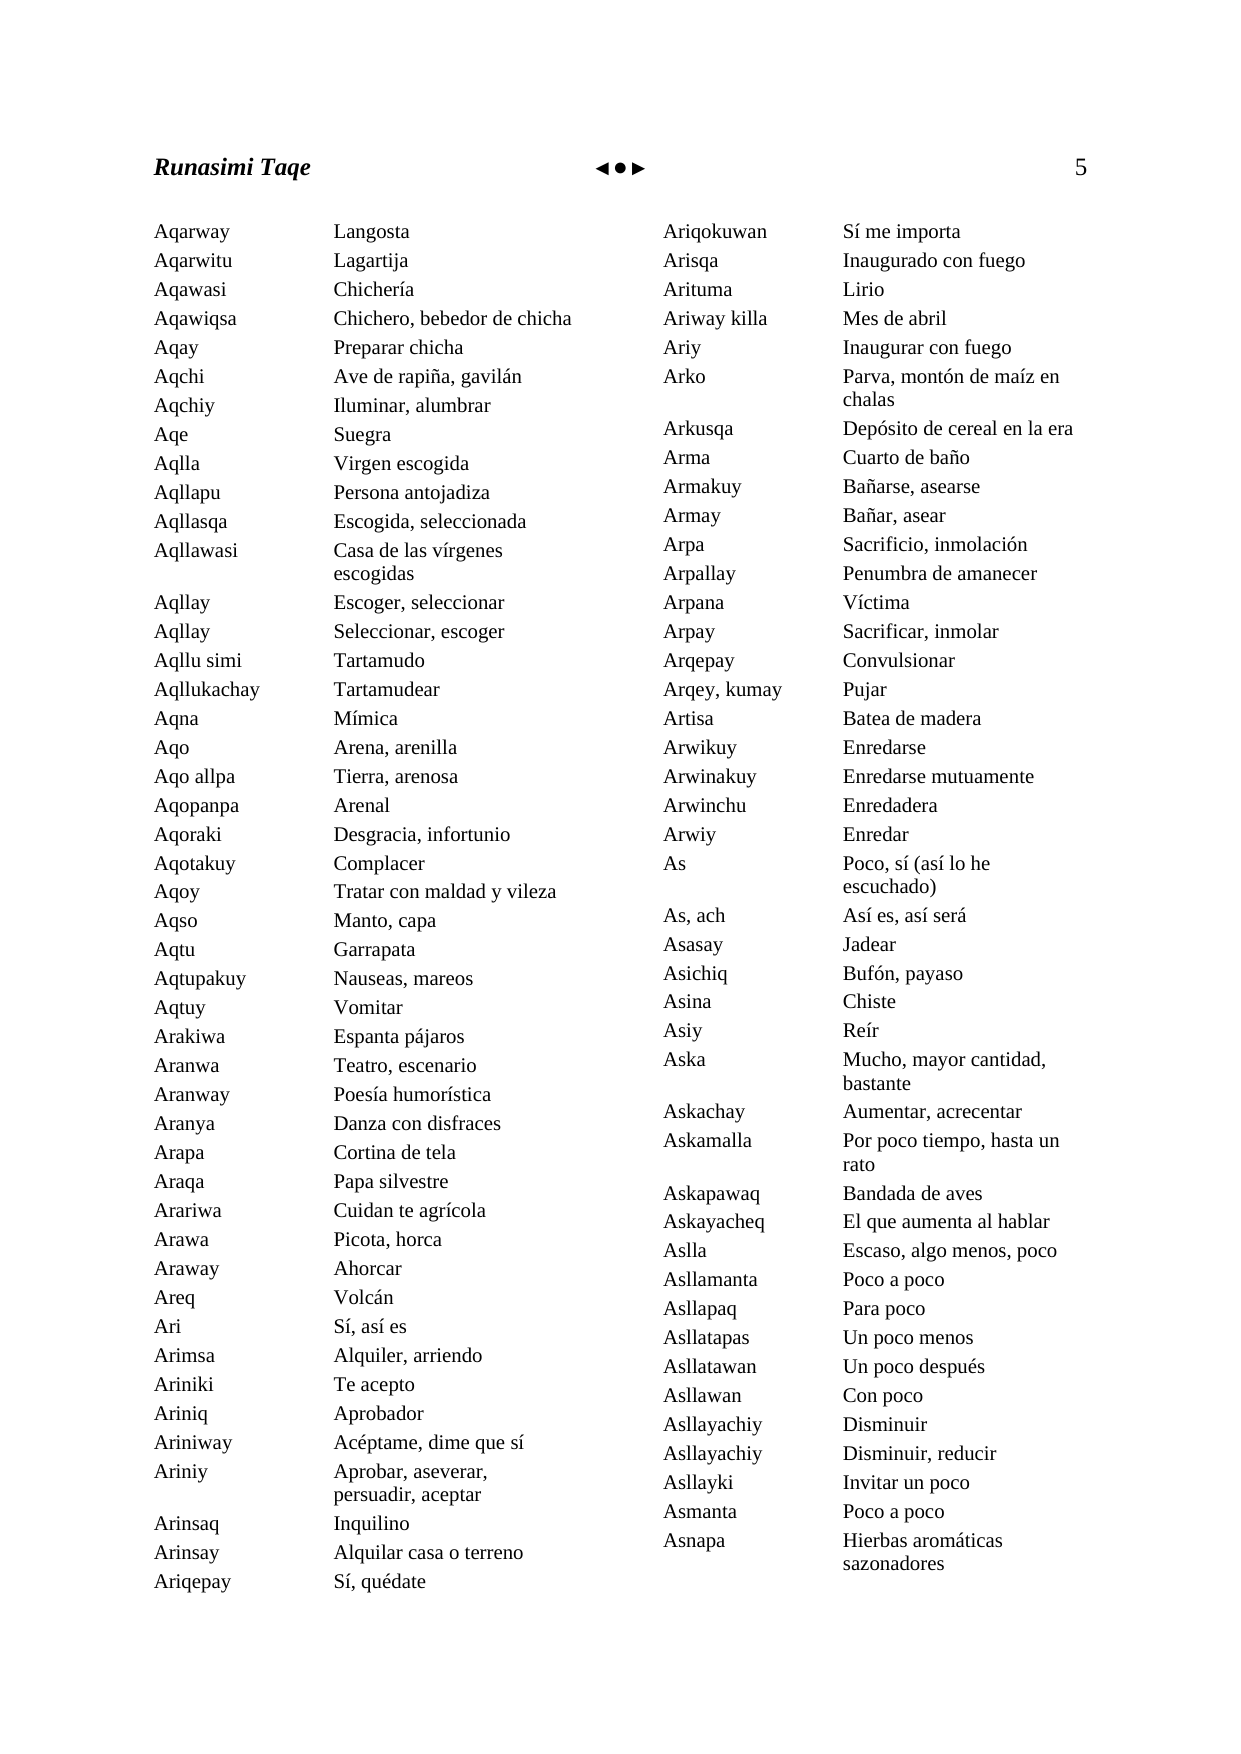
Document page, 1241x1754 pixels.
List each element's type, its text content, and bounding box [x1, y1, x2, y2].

table_cell Aqllapu [148, 478, 327, 507]
table_cell Mes de abril [837, 304, 1090, 333]
table_cell Espanta pájaros [328, 1022, 581, 1051]
table_cell Langosta [328, 217, 581, 246]
table_cell Persona antojadiza [328, 478, 581, 507]
table_cell Penumbra de amanecer [837, 559, 1090, 588]
table_cell Aqe [148, 420, 327, 449]
table_cell As, ach [657, 901, 837, 929]
table_cell Aqtu [148, 935, 327, 964]
table_cell Cortina de tela [328, 1138, 581, 1167]
table_cell Aumentar, acrecentar [837, 1098, 1090, 1126]
table_cell Enredadera [837, 791, 1090, 819]
table_cell Aska [657, 1045, 837, 1097]
table_cell Alquilar casa o terreno [328, 1538, 581, 1567]
table_cell Jadear [837, 930, 1090, 958]
table_cell Bañar, asear [837, 501, 1090, 530]
table_cell Nauseas, mareos [328, 964, 581, 993]
table_cell Así es, así será [837, 901, 1090, 929]
table_cell Aqawasi [148, 275, 327, 304]
table_cell Ariniy [148, 1457, 327, 1509]
table_cell Aqllu simi [148, 646, 327, 675]
table_cell Arapa [148, 1138, 327, 1167]
table_cell Aslla [657, 1236, 837, 1265]
table_cell Bufón, payaso [837, 959, 1090, 987]
table_cell Asllawan [657, 1381, 837, 1410]
table_cell Arituma [657, 275, 837, 304]
table_cell Aqopanpa [148, 791, 327, 819]
table_cell Inquilino [328, 1509, 581, 1538]
table_cell Convulsionar [837, 646, 1090, 675]
table_cell Preparar chicha [328, 333, 581, 362]
table_cell Enredarse [837, 733, 1090, 762]
table_cell Armakuy [657, 472, 837, 501]
table_cell Seleccionar, escoger [328, 617, 581, 646]
table_cell Lagartija [328, 246, 581, 275]
table_cell Asllatawan [657, 1352, 837, 1381]
table_cell Sacrificio, inmolación [837, 530, 1090, 559]
table_cell Iluminar, alumbrar [328, 391, 581, 420]
table_cell Virgen escogida [328, 449, 581, 478]
table_cell Arariwa [148, 1196, 327, 1225]
table_cell Enredarse mutuamente [837, 762, 1090, 791]
table_cell Arinsaq [148, 1509, 327, 1538]
table_cell Aqoy [148, 878, 327, 906]
table_cell Te acepto [328, 1370, 581, 1399]
table_cell Poco, sí (así lo he escuchado) [837, 849, 1090, 901]
table_cell Manto, capa [328, 906, 581, 935]
table_cell Garrapata [328, 935, 581, 964]
table_cell Un poco menos [837, 1323, 1090, 1352]
table_cell Arma [657, 443, 837, 472]
table_cell Ave de rapiña, gavilán [328, 362, 581, 391]
table_cell Aqarwitu [148, 246, 327, 275]
table_cell Aranya [148, 1109, 327, 1138]
table_cell Araqa [148, 1167, 327, 1196]
table_cell Un poco después [837, 1352, 1090, 1381]
table_cell Arpa [657, 530, 837, 559]
table_cell Araway [148, 1254, 327, 1283]
table_cell Ariqokuwan [657, 217, 837, 246]
table_cell Areq [148, 1283, 327, 1312]
table_cell Enredar [837, 820, 1090, 848]
table_cell Ariniq [148, 1399, 327, 1428]
table_cell Complacer [328, 849, 581, 877]
table_cell Pujar [837, 675, 1090, 704]
table_cell Vomitar [328, 993, 581, 1022]
table_cell Chiste [837, 988, 1090, 1016]
table_cell Aqna [148, 704, 327, 733]
table_cell Ari [148, 1312, 327, 1341]
table_cell Asina [657, 988, 837, 1016]
table_cell Aqlla [148, 449, 327, 478]
table_cell Inaugurado con fuego [837, 246, 1090, 275]
table_cell Bandada de aves [837, 1179, 1090, 1207]
table_cell Mímica [328, 704, 581, 733]
table_cell Poesía humorística [328, 1080, 581, 1109]
table_cell Disminuir, reducir [837, 1439, 1090, 1468]
table_cell Arpana [657, 588, 837, 617]
table_cell Arwinchu [657, 791, 837, 819]
table_cell Teatro, escenario [328, 1051, 581, 1080]
table_cell Ariniki [148, 1370, 327, 1399]
table_cell Asllayki [657, 1468, 837, 1497]
table_cell Escoger, seleccionar [328, 588, 581, 617]
table_cell Aqchi [148, 362, 327, 391]
table_cell Danza con disfraces [328, 1109, 581, 1138]
table_cell Aranwa [148, 1051, 327, 1080]
table_cell Asasay [657, 930, 837, 958]
table_cell Tratar con maldad y vileza [328, 878, 581, 906]
table_cell Ariqepay [148, 1567, 327, 1596]
table_cell Aqo allpa [148, 762, 327, 791]
table_cell Sí, así es [328, 1312, 581, 1341]
table_cell Arakiwa [148, 1022, 327, 1051]
table_cell Aqllawasi [148, 536, 327, 588]
table_cell Ariniway [148, 1428, 327, 1457]
table_cell Escaso, algo menos, poco [837, 1236, 1090, 1265]
table_cell Asllayachiy [657, 1439, 837, 1468]
table_cell Casa de las vírgenes escogidas [328, 536, 581, 588]
table_cell Escogida, seleccionada [328, 507, 581, 536]
table_cell Bañarse, asearse [837, 472, 1090, 501]
table_cell Volcán [328, 1283, 581, 1312]
table_cell Askamalla [657, 1126, 837, 1178]
table_cell Aqllay [148, 588, 327, 617]
table_cell Arimsa [148, 1341, 327, 1370]
table_cell Poco a poco [837, 1497, 1090, 1526]
table_cell Askachay [657, 1098, 837, 1126]
table_cell Aranway [148, 1080, 327, 1109]
table_cell Aqtupakuy [148, 964, 327, 993]
table_cell Askayacheq [657, 1208, 837, 1236]
table_cell Cuarto de baño [837, 443, 1090, 472]
table_cell Acéptame, dime que sí [328, 1428, 581, 1457]
table_cell Arwinakuy [657, 762, 837, 791]
table_cell Mucho, mayor cantidad, bastante [837, 1045, 1090, 1097]
table_cell Víctima [837, 588, 1090, 617]
table_cell Chichería [328, 275, 581, 304]
table_cell Asichiq [657, 959, 837, 987]
table_cell Aprobador [328, 1399, 581, 1428]
table_cell Artisa [657, 704, 837, 733]
table_cell Tartamudear [328, 675, 581, 704]
table_cell Arawa [148, 1225, 327, 1254]
table_cell Arqepay [657, 646, 837, 675]
table_cell Hierbas aromáticas sazonadores [837, 1526, 1090, 1578]
table_cell Asmanta [657, 1497, 837, 1526]
table_cell Aqllukachay [148, 675, 327, 704]
table_cell El que aumenta al hablar [837, 1208, 1090, 1236]
table_cell Con poco [837, 1381, 1090, 1410]
table_cell Arko [657, 362, 837, 414]
table_cell Suegra [328, 420, 581, 449]
table_cell Aqay [148, 333, 327, 362]
table_cell Arisqa [657, 246, 837, 275]
table_cell Ahorcar [328, 1254, 581, 1283]
table_cell Ariy [657, 333, 837, 362]
table_cell Sí, quédate [328, 1567, 581, 1596]
table_cell Asllayachiy [657, 1410, 837, 1439]
table_cell Disminuir [837, 1410, 1090, 1439]
table_cell Picota, horca [328, 1225, 581, 1254]
table_cell As [657, 849, 837, 901]
table_cell Sacrificar, inmolar [837, 617, 1090, 646]
table_cell Tierra, arenosa [328, 762, 581, 791]
table_cell Arpay [657, 617, 837, 646]
table_cell Arqey, kumay [657, 675, 837, 704]
table_cell Aqarway [148, 217, 327, 246]
table_cell Asllatapas [657, 1323, 837, 1352]
table_cell Chichero, bebedor de chicha [328, 304, 581, 333]
table_cell Asnapa [657, 1526, 837, 1578]
table_cell Aqchiy [148, 391, 327, 420]
table_cell Lirio [837, 275, 1090, 304]
table_cell Arkusqa [657, 414, 837, 443]
table_cell Arena, arenilla [328, 733, 581, 762]
table_cell Ariway killa [657, 304, 837, 333]
table_cell Asllamanta [657, 1265, 837, 1294]
table_cell Aqawiqsa [148, 304, 327, 333]
table_cell Aprobar, aseverar, persuadir, aceptar [328, 1457, 581, 1509]
table_cell Papa silvestre [328, 1167, 581, 1196]
table_cell Inaugurar con fuego [837, 333, 1090, 362]
table_cell Asllapaq [657, 1294, 837, 1323]
table_cell Aqtuy [148, 993, 327, 1022]
table_cell Arenal [328, 791, 581, 819]
table_cell Arinsay [148, 1538, 327, 1567]
table_cell Askapawaq [657, 1179, 837, 1207]
table_cell Poco a poco [837, 1265, 1090, 1294]
table_cell Cuidan te agrícola [328, 1196, 581, 1225]
table_cell Arpallay [657, 559, 837, 588]
table_cell Aqllasqa [148, 507, 327, 536]
table_cell Aqotakuy [148, 849, 327, 877]
table_cell Tartamudo [328, 646, 581, 675]
table_cell Parva, montón de maíz en chalas [837, 362, 1090, 414]
table_cell Invitar un poco [837, 1468, 1090, 1497]
table_cell Reír [837, 1016, 1090, 1045]
table_cell Batea de madera [837, 704, 1090, 733]
table_cell Asiy [657, 1016, 837, 1045]
table_cell Depósito de cereal en la era [837, 414, 1090, 443]
table_cell Arwikuy [657, 733, 837, 762]
table_cell Aqllay [148, 617, 327, 646]
table_cell Sí me importa [837, 217, 1090, 246]
table_cell Alquiler, arriendo [328, 1341, 581, 1370]
table_cell Desgracia, infortunio [328, 820, 581, 848]
table_cell Para poco [837, 1294, 1090, 1323]
table_cell Aqoraki [148, 820, 327, 848]
table_cell Arwiy [657, 820, 837, 848]
table_cell Armay [657, 501, 837, 530]
table_cell Por poco tiempo, hasta un rato [837, 1126, 1090, 1178]
table_cell Aqo [148, 733, 327, 762]
table_cell Aqso [148, 906, 327, 935]
